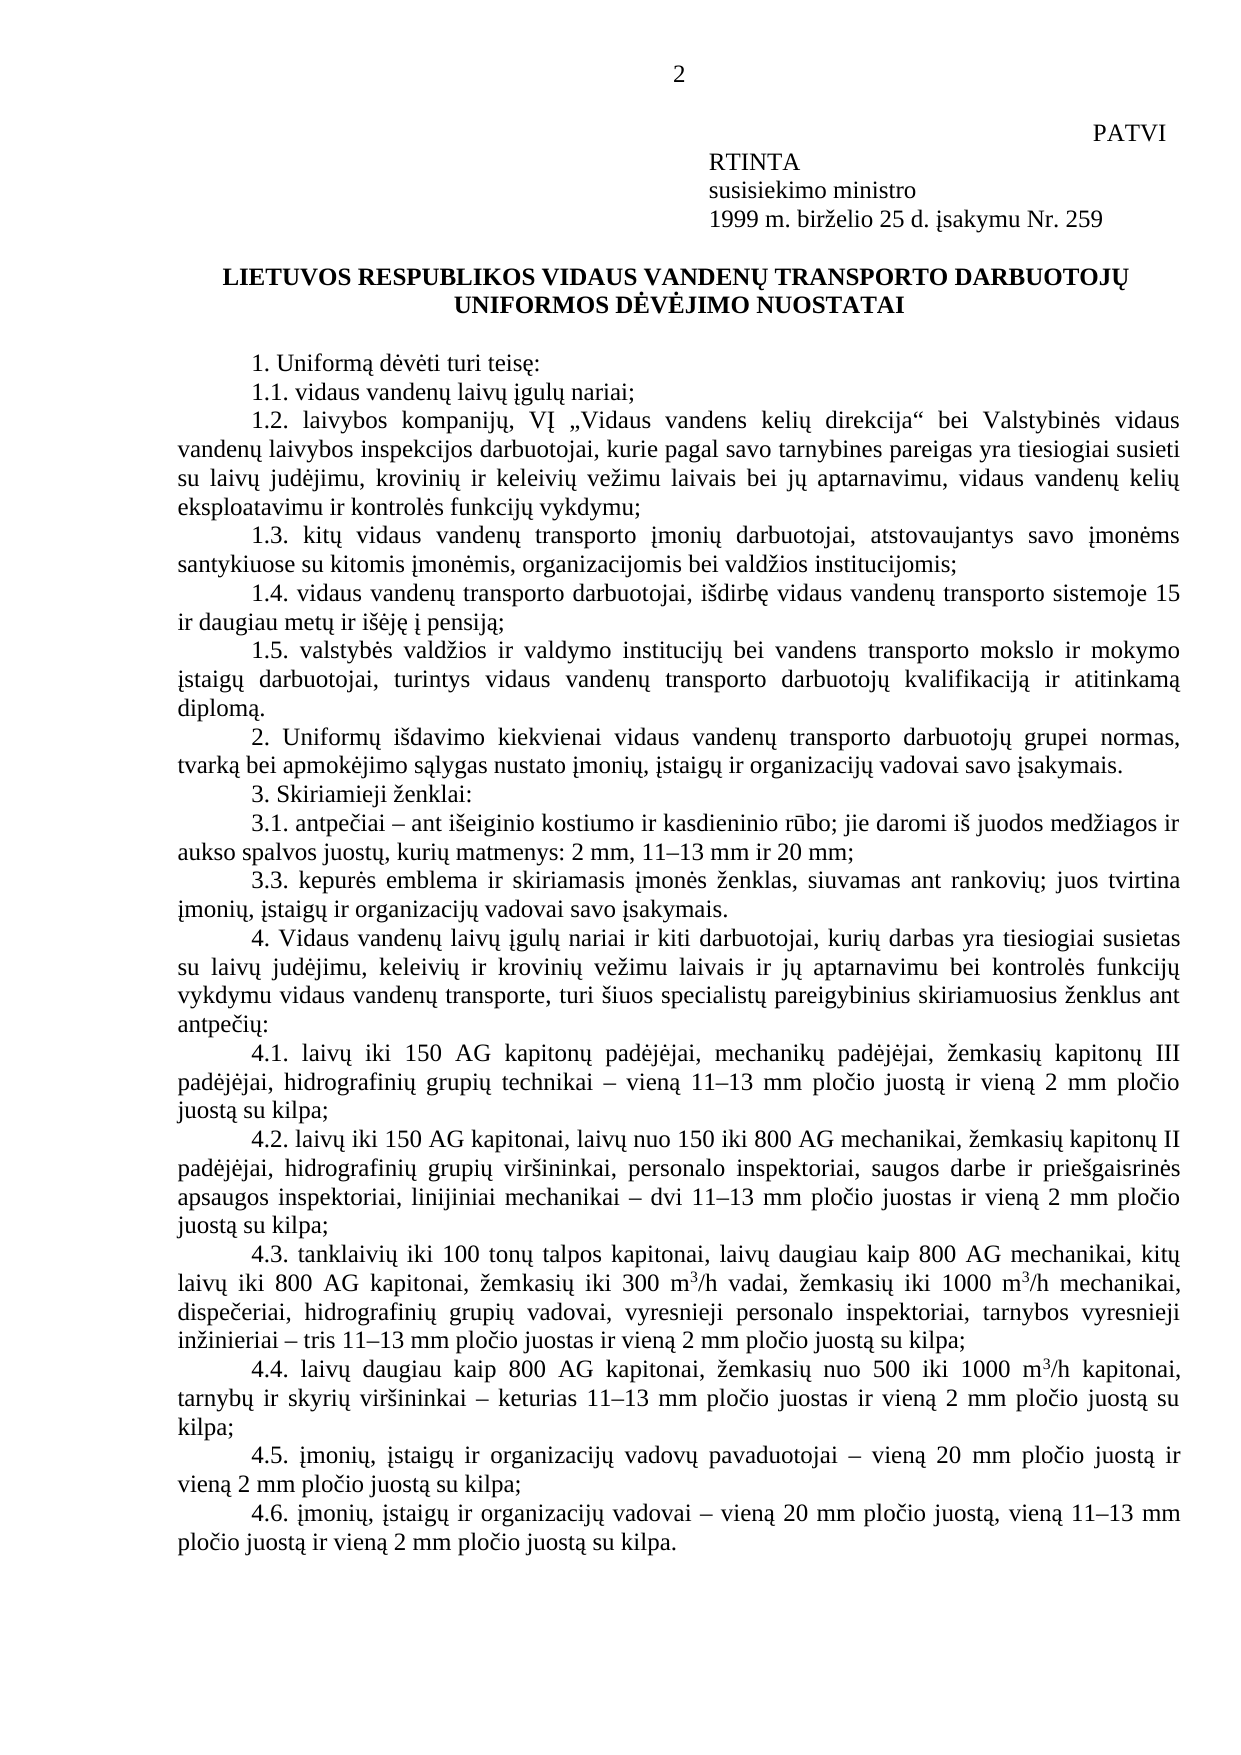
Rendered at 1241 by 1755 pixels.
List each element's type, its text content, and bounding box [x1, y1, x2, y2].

text 1999 m. birželio 25 d. įsakymu Nr. 259 [177, 204, 1181, 233]
text 4.6. įmonių, įstaigų ir organizacijų vadovai – vieną 20 mm pločio juostą, vieną 11–13 mm pločio juostą ir vieną 2 mm pločio juostą su kilpa. [177, 1498, 1181, 1556]
text PATVIRTINTA [709, 118, 1181, 176]
text Lietuvos Respublikos vidaus vandenų transporto darbuotojų [177, 262, 1181, 291]
text 1.2. laivybos kompanijų, VĮ „Vidaus vandens kelių direkcija“ bei Valstybinės vidaus vandenų laivybos inspekcijos darbuotojai, kurie pagal savo tarnybines pareigas yra tiesiogiai susieti su laivų judėjimu, krovinių ir keleivių vežimu laivais bei jų aptarnavimu, vidaus vandenų kelių eksploatavimu ir kontrolės funkcijų vykdymu; [177, 406, 1181, 521]
text 3. Skiriamieji ženklai: [177, 779, 1181, 808]
text 4.2. laivų iki 150 AG kapitonai, laivų nuo 150 iki 800 AG mechanikai, žemkasių kapitonų II padėjėjai, hidrografinių grupių viršininkai, personalo inspektoriai, saugos darbe ir priešgaisrinės apsaugos inspektoriai, linijiniai mechanikai – dvi 11–13 mm pločio juostas ir vieną 2 mm pločio juostą su kilpa; [177, 1124, 1181, 1239]
text 4.3. tanklaivių iki 100 tonų talpos kapitonai, laivų daugiau kaip 800 AG mechanikai, kitų laivų iki 800 AG kapitonai, žemkasių iki 300 m3/h vadai, žemkasių iki 1000 m3/h mechanikai, dispečeriai, hidrografinių grupių vadovai, vyresnieji personalo inspektoriai, tarnybos vyresnieji inžinieriai – tris 11–13 mm pločio juostas ir vieną 2 mm pločio juostą su kilpa; [177, 1239, 1181, 1354]
text 1. Uniformą dėvėti turi teisę: [177, 348, 1181, 377]
text 4.4. laivų daugiau kaip 800 AG kapitonai, žemkasių nuo 500 iki 1000 m3/h kapitonai, tarnybų ir skyrių viršininkai – keturias 11–13 mm pločio juostas ir vieną 2 mm pločio juostą su kilpa; [177, 1354, 1181, 1441]
text 2. Uniformų išdavimo kiekvienai vidaus vandenų transporto darbuotojų grupei normas, tvarką bei apmokėjimo sąlygas nustato įmonių, įstaigų ir organizacijų vadovai savo įsakymais. [177, 722, 1181, 779]
text susisiekimo ministro [177, 176, 1181, 204]
text 4.5. įmonių, įstaigų ir organizacijų vadovų pavaduotojai – vieną 20 mm pločio juostą ir vieną 2 mm pločio juostą su kilpa; [177, 1441, 1181, 1498]
text 3.1. antpečiai – ant išeiginio kostiumo ir kasdieninio rūbo; jie daromi iš juodos medžiagos ir aukso spalvos juostų, kurių matmenys: 2 mm, 11–13 mm ir 20 mm; [177, 808, 1181, 866]
text 3.3. kepurės emblema ir skiriamasis įmonės ženklas, siuvamas ant rankovių; juos tvirtina įmonių, įstaigų ir organizacijų vadovai savo įsakymais. [177, 866, 1181, 923]
text uniformos dėvėjimo nuostatai [177, 291, 1181, 319]
text 1.5. valstybės valdžios ir valdymo institucijų bei vandens transporto mokslo ir mokymo įstaigų darbuotojai, turintys vidaus vandenų transporto darbuotojų kvalifikaciją ir atitinkamą diplomą. [177, 636, 1181, 722]
text 4. Vidaus vandenų laivų įgulų nariai ir kiti darbuotojai, kurių darbas yra tiesiogiai susietas su laivų judėjimu, keleivių ir krovinių vežimu laivais ir jų aptarnavimu bei kontrolės funkcijų vykdymu vidaus vandenų transporte, turi šiuos specialistų pareigybinius skiriamuosius ženklus ant antpečių: [177, 923, 1181, 1038]
text 1.1. vidaus vandenų laivų įgulų nariai; [177, 377, 1181, 406]
text 1.3. kitų vidaus vandenų transporto įmonių darbuotojai, atstovaujantys savo įmonėms santykiuose su kitomis įmonėmis, organizacijomis bei valdžios institucijomis; [177, 521, 1181, 578]
text 1.4. vidaus vandenų transporto darbuotojai, išdirbę vidaus vandenų transporto sistemoje 15 ir daugiau metų ir išėję į pensiją; [177, 578, 1181, 636]
text 4.1. laivų iki 150 AG kapitonų padėjėjai, mechanikų padėjėjai, žemkasių kapitonų III padėjėjai, hidrografinių grupių technikai – vieną 11–13 mm pločio juostą ir vieną 2 mm pločio juostą su kilpa; [177, 1038, 1181, 1124]
